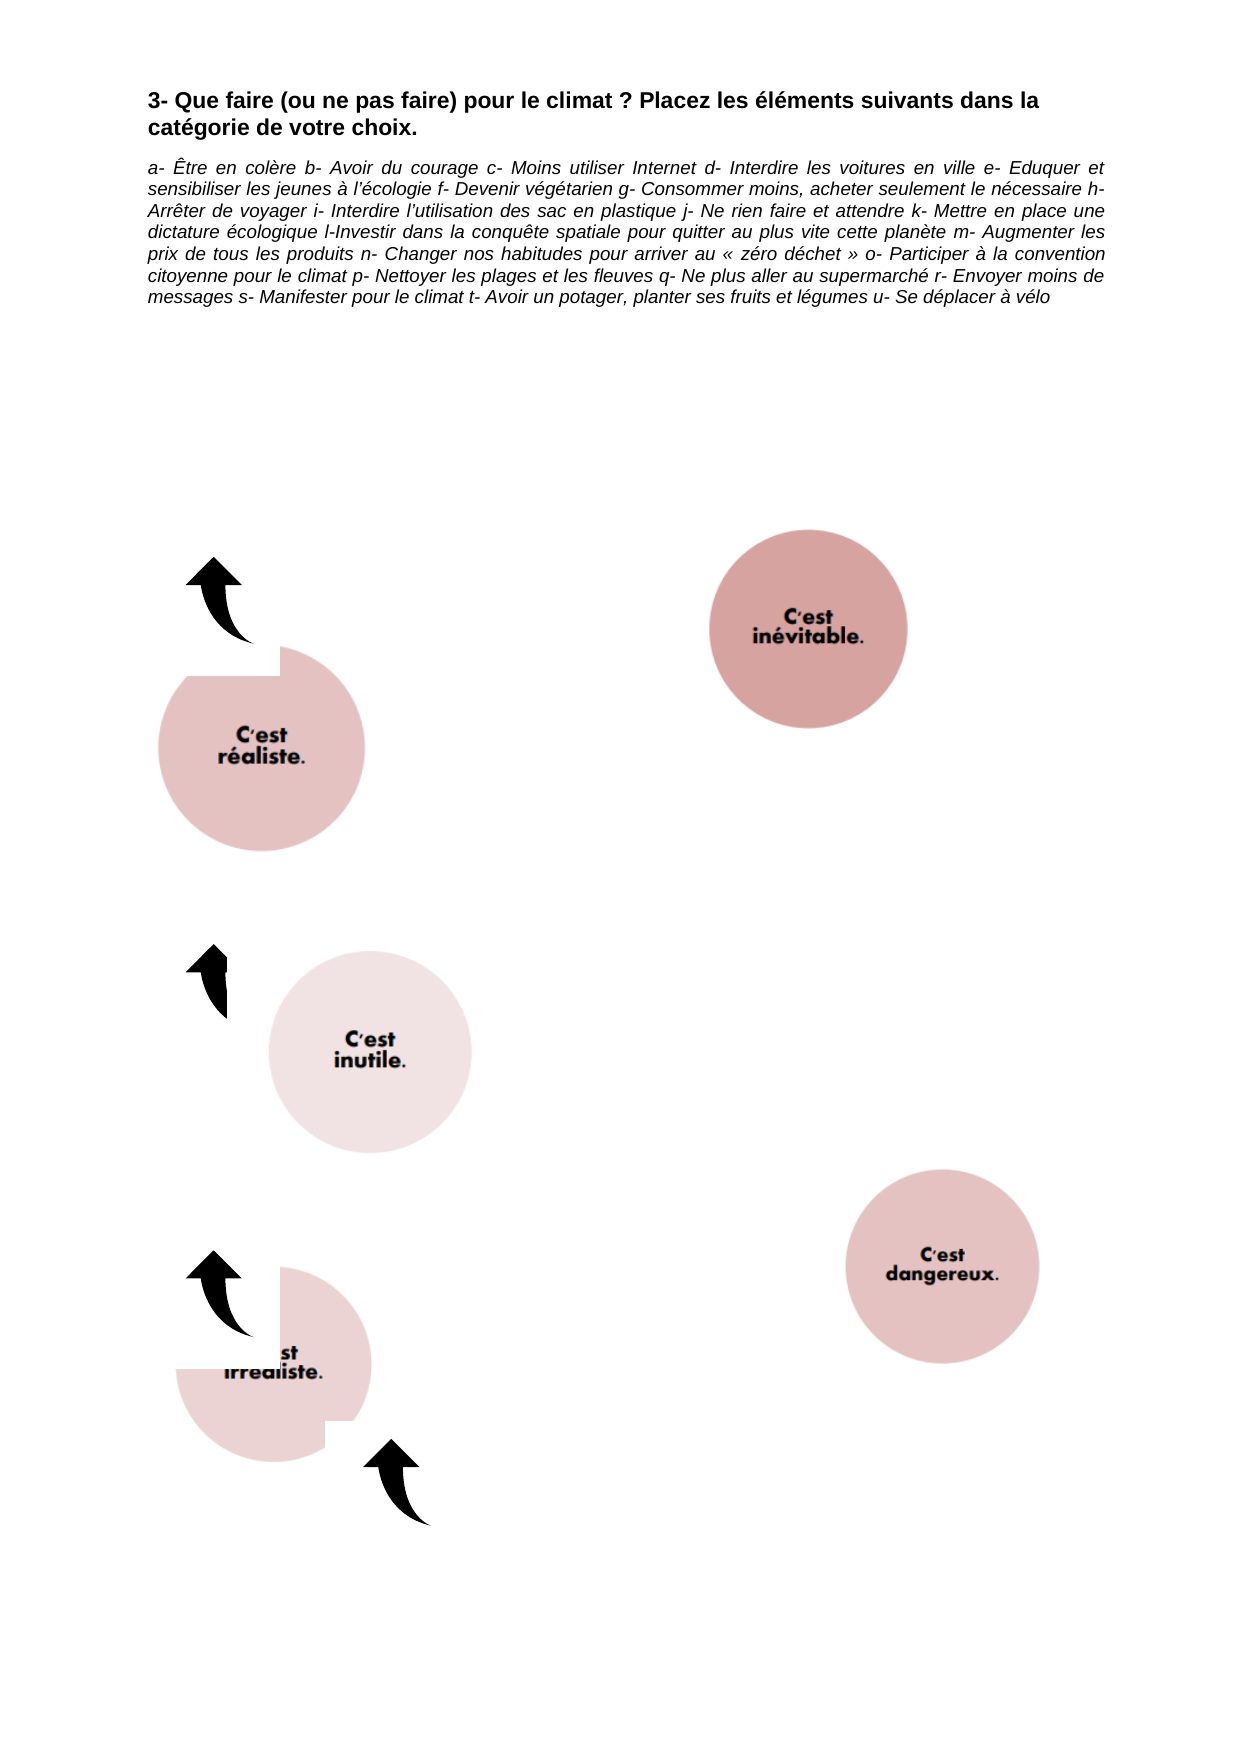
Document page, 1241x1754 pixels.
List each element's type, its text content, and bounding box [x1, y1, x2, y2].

text 3- Que faire (ou ne pas faire) pour le climat ? Placez les éléments suivants dans la catégorie de votre choix. [148, 87, 1107, 140]
picture [147, 627, 380, 867]
picture [819, 1153, 1053, 1374]
text a- Être en colère b- Avoir du courage c- Moins utiliser Internet d- Interdire les voitures en ville e- Eduquer et sensibiliser les jeunes à l’écologie f- Devenir végétarien g- Consommer moins, acheter seulement le nécessaire h- Arrêter de voyager i- Interdire l’utilisation des sac en plastique j- Ne rien faire et attendre k- Mettre en place une dictature écologique l-Investir dans la conquête spatiale pour quitter au plus vite cette planète m- Augmenter les prix de tous les produits n- Changer nos habitudes pour arriver au « zéro déchet » o- Participer à la convention citoyenne pour le climat p- Nettoyer les plages et les fleuves q- Ne plus aller au supermarché r- Envoyer moins de messages s- Manifester pour le climat t- Avoir un potager, planter ses fruits et légumes u- Se déplacer à vélo [148, 157, 1107, 308]
picture [147, 1254, 406, 1473]
picture [241, 935, 488, 1166]
picture [690, 528, 933, 737]
